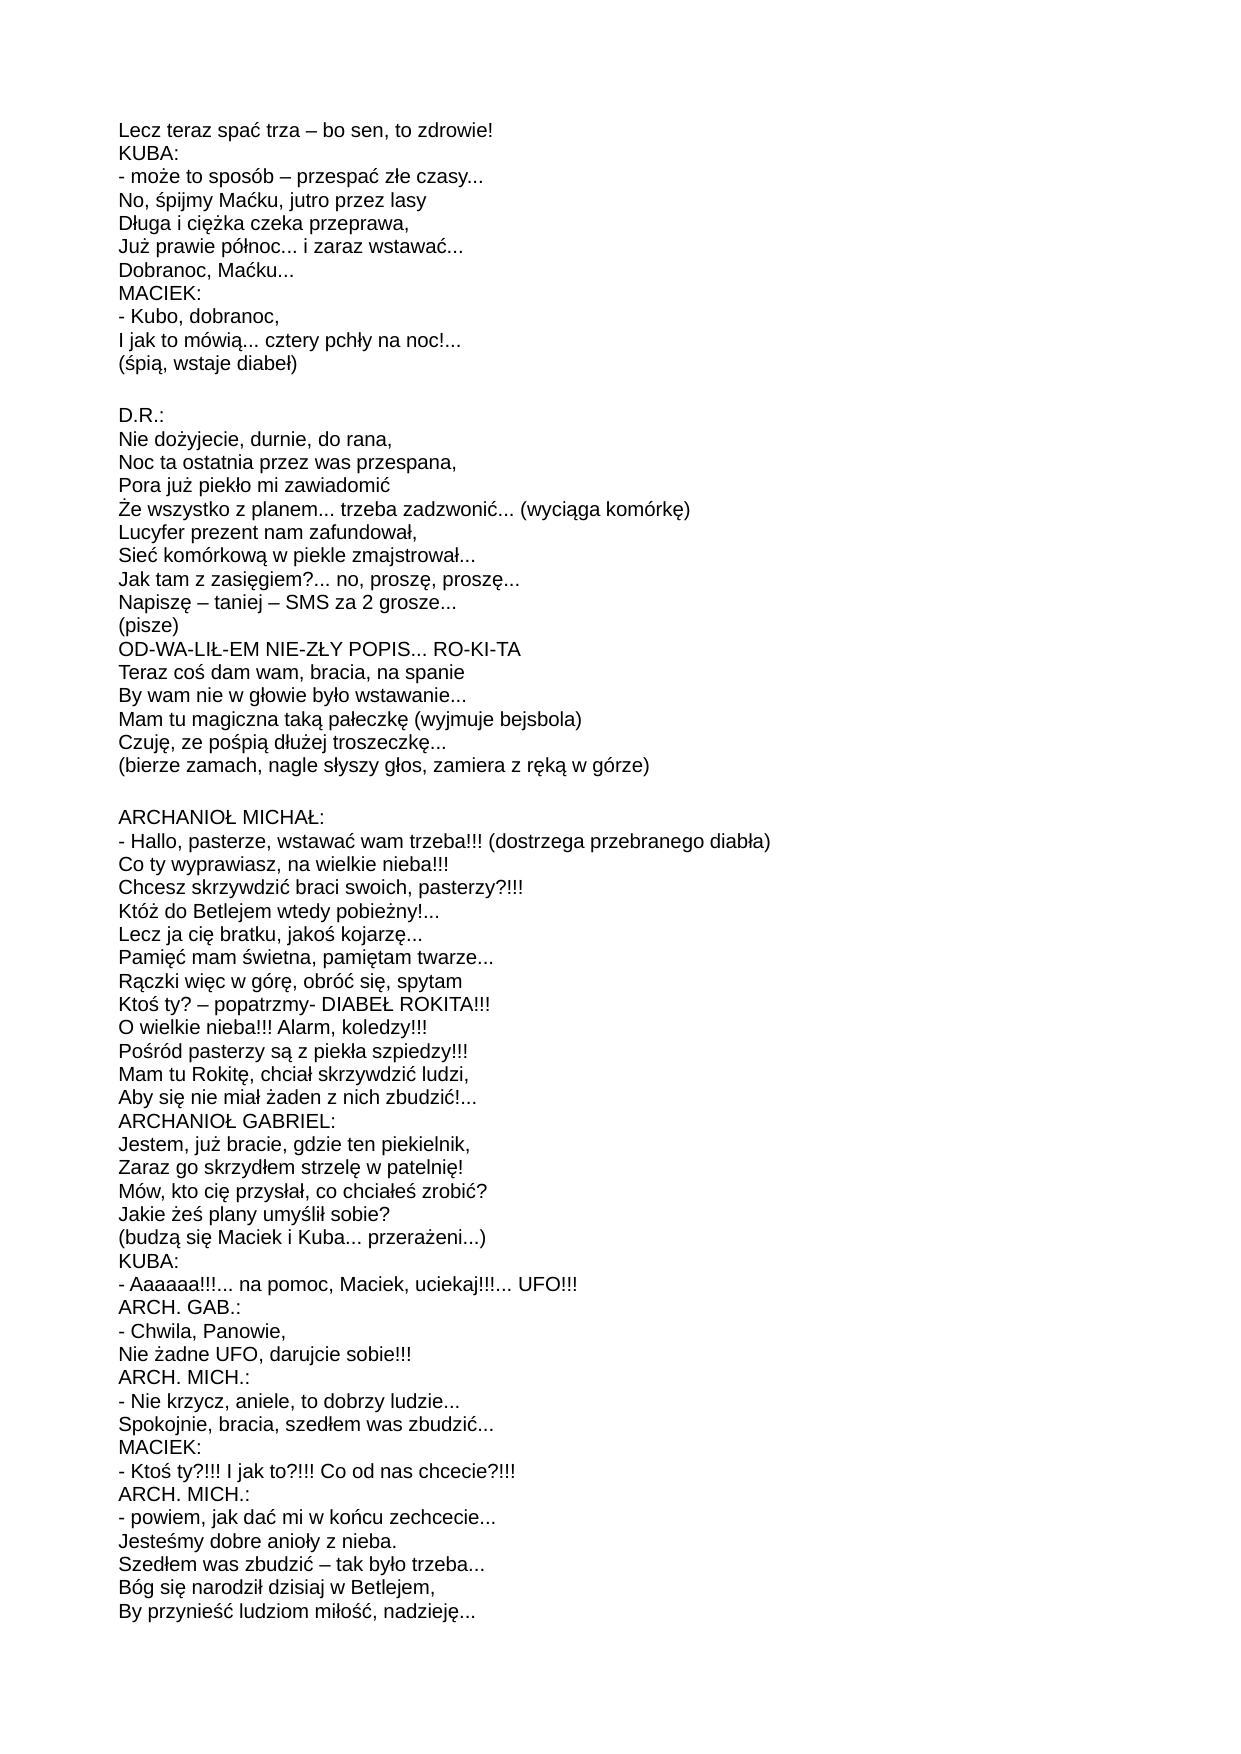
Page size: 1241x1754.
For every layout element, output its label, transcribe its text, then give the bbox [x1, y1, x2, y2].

text Lecz teraz spać trza – bo sen, to zdrowie! KUBA: - może to sposób – przespać złe czasy... No, śpijmy Maćku, jutro przez lasy Długa i ciężka czeka przeprawa, Już prawie północ... i zaraz wstawać... Dobranoc, Maćku... MACIEK: - Kubo, dobranoc, I jak to mówią... cztery pchły na noc!... (śpią, wstaje diabeł) D.R.: Nie dożyjecie, durnie, do rana, Noc ta ostatnia przez was przespana, Pora już piekło mi zawiadomić Że wszystko z planem... trzeba zadzwonić... (wyciąga komórkę) Lucyfer prezent nam zafundował, Sieć komórkową w piekle zmajstrował... Jak tam z zasięgiem?... no, proszę, proszę... Napiszę – taniej – SMS za 2 grosze... (pisze) OD-WA-LIŁ-EM NIE-ZŁY POPIS... RO-KI-TA Teraz coś dam wam, bracia, na spanie By wam nie w głowie było wstawanie... Mam tu magiczna taką pałeczkę (wyjmuje bejsbola) Czuję, ze pośpią dłużej troszeczkę... (bierze zamach, nagle słyszy głos, zamiera z ręką w górze) ARCHANIOŁ MICHAŁ: - Hallo, pasterze, wstawać wam trzeba!!! (dostrzega przebranego diabła) Co ty wyprawiasz, na wielkie nieba!!! Chcesz skrzywdzić braci swoich, pasterzy?!!! Któż do Betlejem wtedy pobieżny!... Lecz ja cię bratku, jakoś kojarzę... Pamięć mam świetna, pamiętam twarze... Rączki więc w górę, obróć się, spytam Ktoś ty? – popatrzmy- DIABEŁ ROKITA!!! O wielkie nieba!!! Alarm, koledzy!!! Pośród pasterzy są z piekła szpiedzy!!! Mam tu Rokitę, chciał skrzywdzić ludzi, Aby się nie miał żaden z nich zbudzić!... ARCHANIOŁ GABRIEL: Jestem, już bracie, gdzie ten piekielnik, Zaraz go skrzydłem strzelę w patelnię! Mów, kto cię przysłał, co chciałeś zrobić? Jakie żeś plany umyślił sobie? (budzą się Maciek i Kuba... przerażeni...) KUBA: - Aaaaaa!!!... na pomoc, Maciek, uciekaj!!!... UFO!!! ARCH. GAB.: - Chwila, Panowie, Nie żadne UFO, darujcie sobie!!! ARCH. MICH.: - Nie krzycz, aniele, to dobrzy ludzie... Spokojnie, bracia, szedłem was zbudzić... MACIEK: - Ktoś ty?!!! I jak to?!!! Co od nas chcecie?!!! ARCH. MICH.: - powiem, jak dać mi w końcu zechcecie... Jesteśmy dobre anioły z nieba. Szedłem was zbudzić – tak było trzeba... Bóg się narodził dzisiaj w Betlejem, By przynieść ludziom miłość, nadzieję... [118, 118, 1122, 1622]
